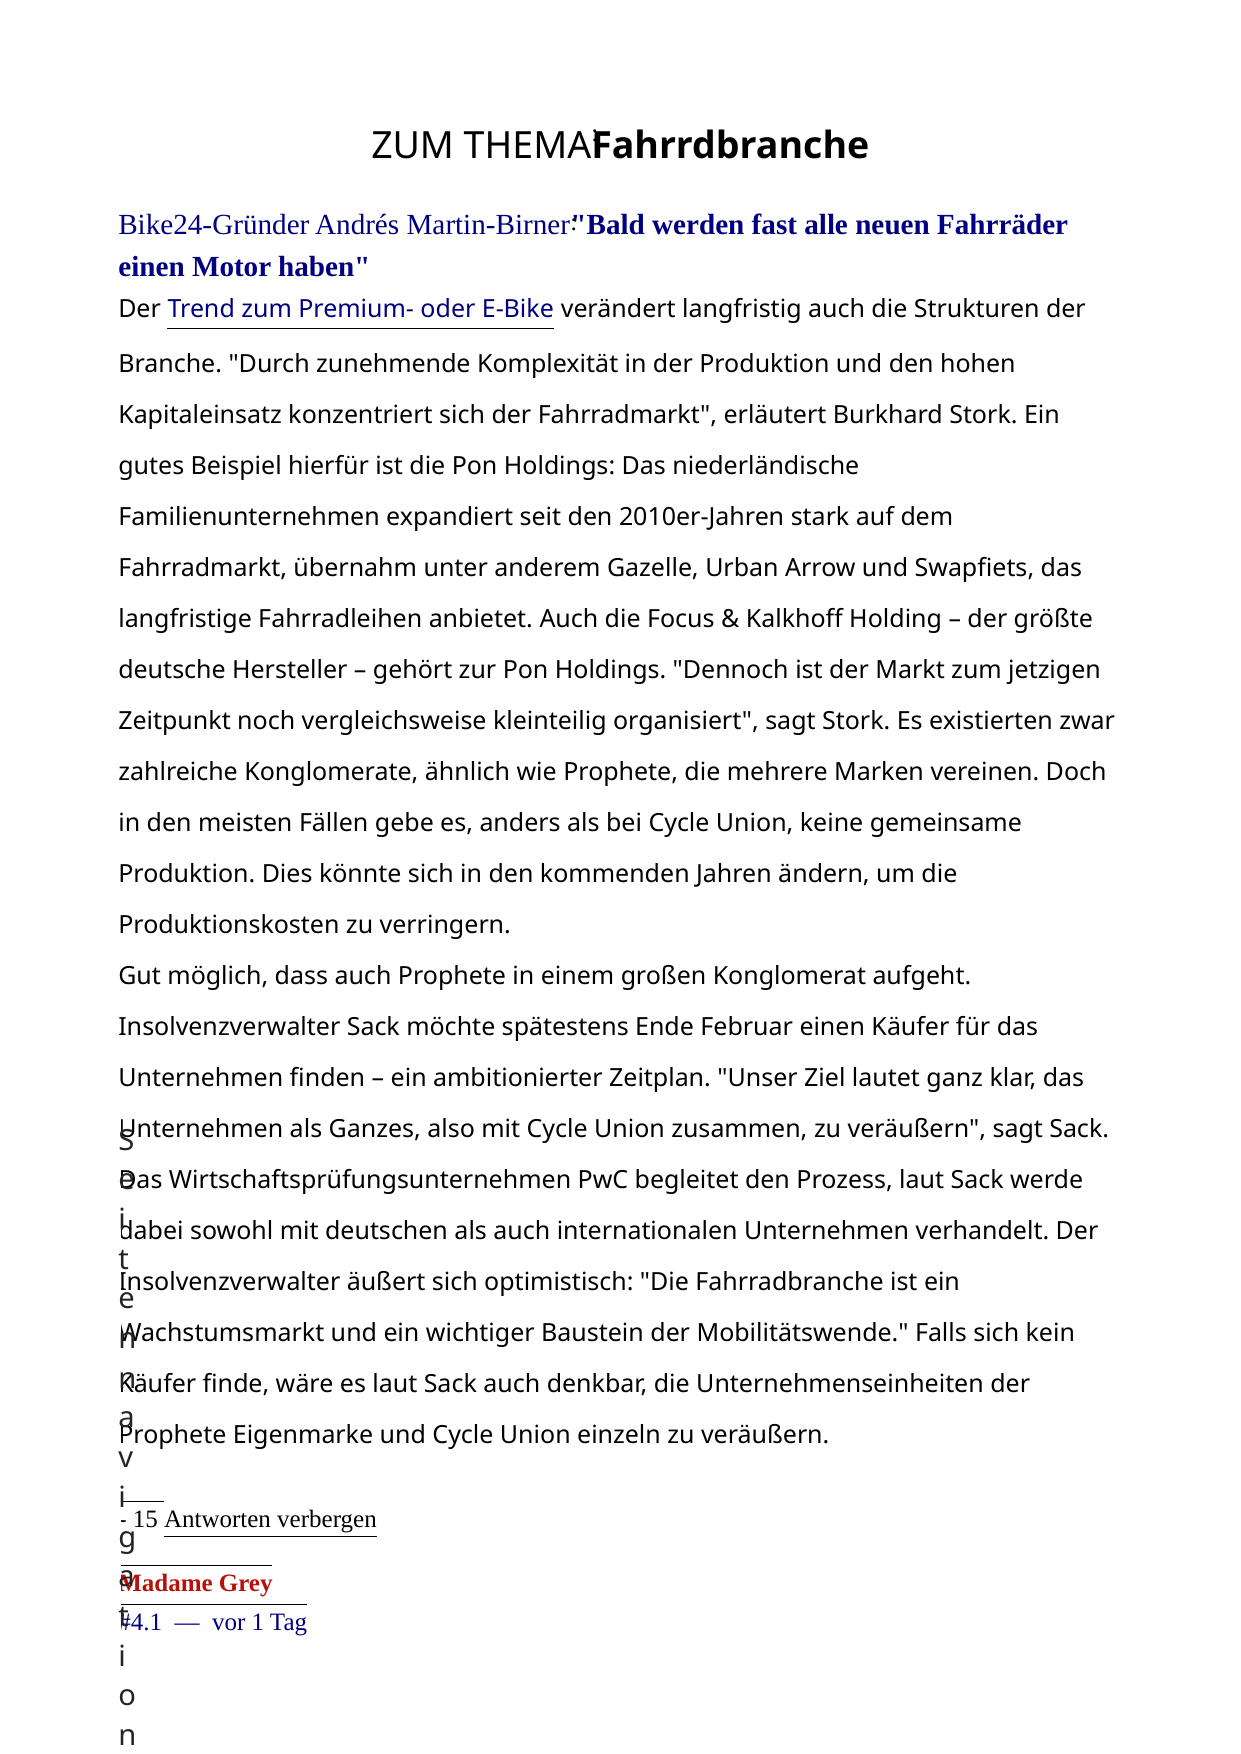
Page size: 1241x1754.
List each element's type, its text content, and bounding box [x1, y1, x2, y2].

text - 15 Antworten verbergen [121, 1501, 1122, 1536]
subtitle ZUM THEMAFahrrdbranche [118, 118, 1122, 169]
subtitle Bike24-Gründer Andrés Martin-Birner"Bald werden fast alle neuen Fahrräder einen Motor haben" [118, 207, 1122, 283]
text #4.1 — vor 1 Tag [121, 1603, 1122, 1635]
text Der Trend zum Premium- oder E-Bike verändert langfristig auch die Strukturen der Branche. "Durch zunehmende Komplexität in der Produktion und den hohen Kapitaleinsatz konzentriert sich der Fahrradmarkt", erläutert Burkhard Stork. Ein gutes Beispiel hierfür ist die Pon Holdings: Das niederländische Familienunternehmen expandiert seit den 2010er-Jahren stark auf dem Fahrradmarkt, übernahm unter anderem Gazelle, Urban Arrow und Swapfiets, das langfristige Fahrradleihen anbietet. Auch die Focus & Kalkhoff Holding – der größte deutsche Hersteller – gehört zur Pon Holdings. "Dennoch ist der Markt zum jetzigen Zeitpunkt noch vergleichsweise kleinteilig organisiert", sagt Stork. Es existierten zwar zahlreiche Konglomerate, ähnlich wie Prophete, die mehrere Marken vereinen. Doch in den meisten Fällen gebe es, anders als bei Cycle Union, keine gemeinsame Produktion. Dies könnte sich in den kommenden Jahren ändern, um die Produktionskosten zu verringern. [118, 291, 1122, 941]
subtitle Madame Grey [121, 1565, 1122, 1597]
text Gut möglich, dass auch Prophete in einem großen Konglomerat aufgeht. Insolvenzverwalter Sack möchte spätestens Ende Februar einen Käufer für das Unternehmen finden – ein ambitionierter Zeitplan. "Unser Ziel lautet ganz klar, das Unternehmen als Ganzes, also mit Cycle Union zusammen, zu veräußern", sagt Sack. Das Wirtschaftsprüfungsunternehmen PwC begleitet den Prozess, laut Sack werde dabei sowohl mit deutschen als auch internationalen Unternehmen verhandelt. Der Insolvenzverwalter äußert sich optimistisch: "Die Fahrradbranche ist ein Wachstumsmarkt und ein wichtiger Baustein der Mobilitätswende." Falls sich kein Käufer finde, wäre es laut Sack auch denkbar, die Unternehmenseinheiten der Prophete Eigenmarke und Cycle Union einzeln zu veräußern. [118, 958, 1122, 1451]
